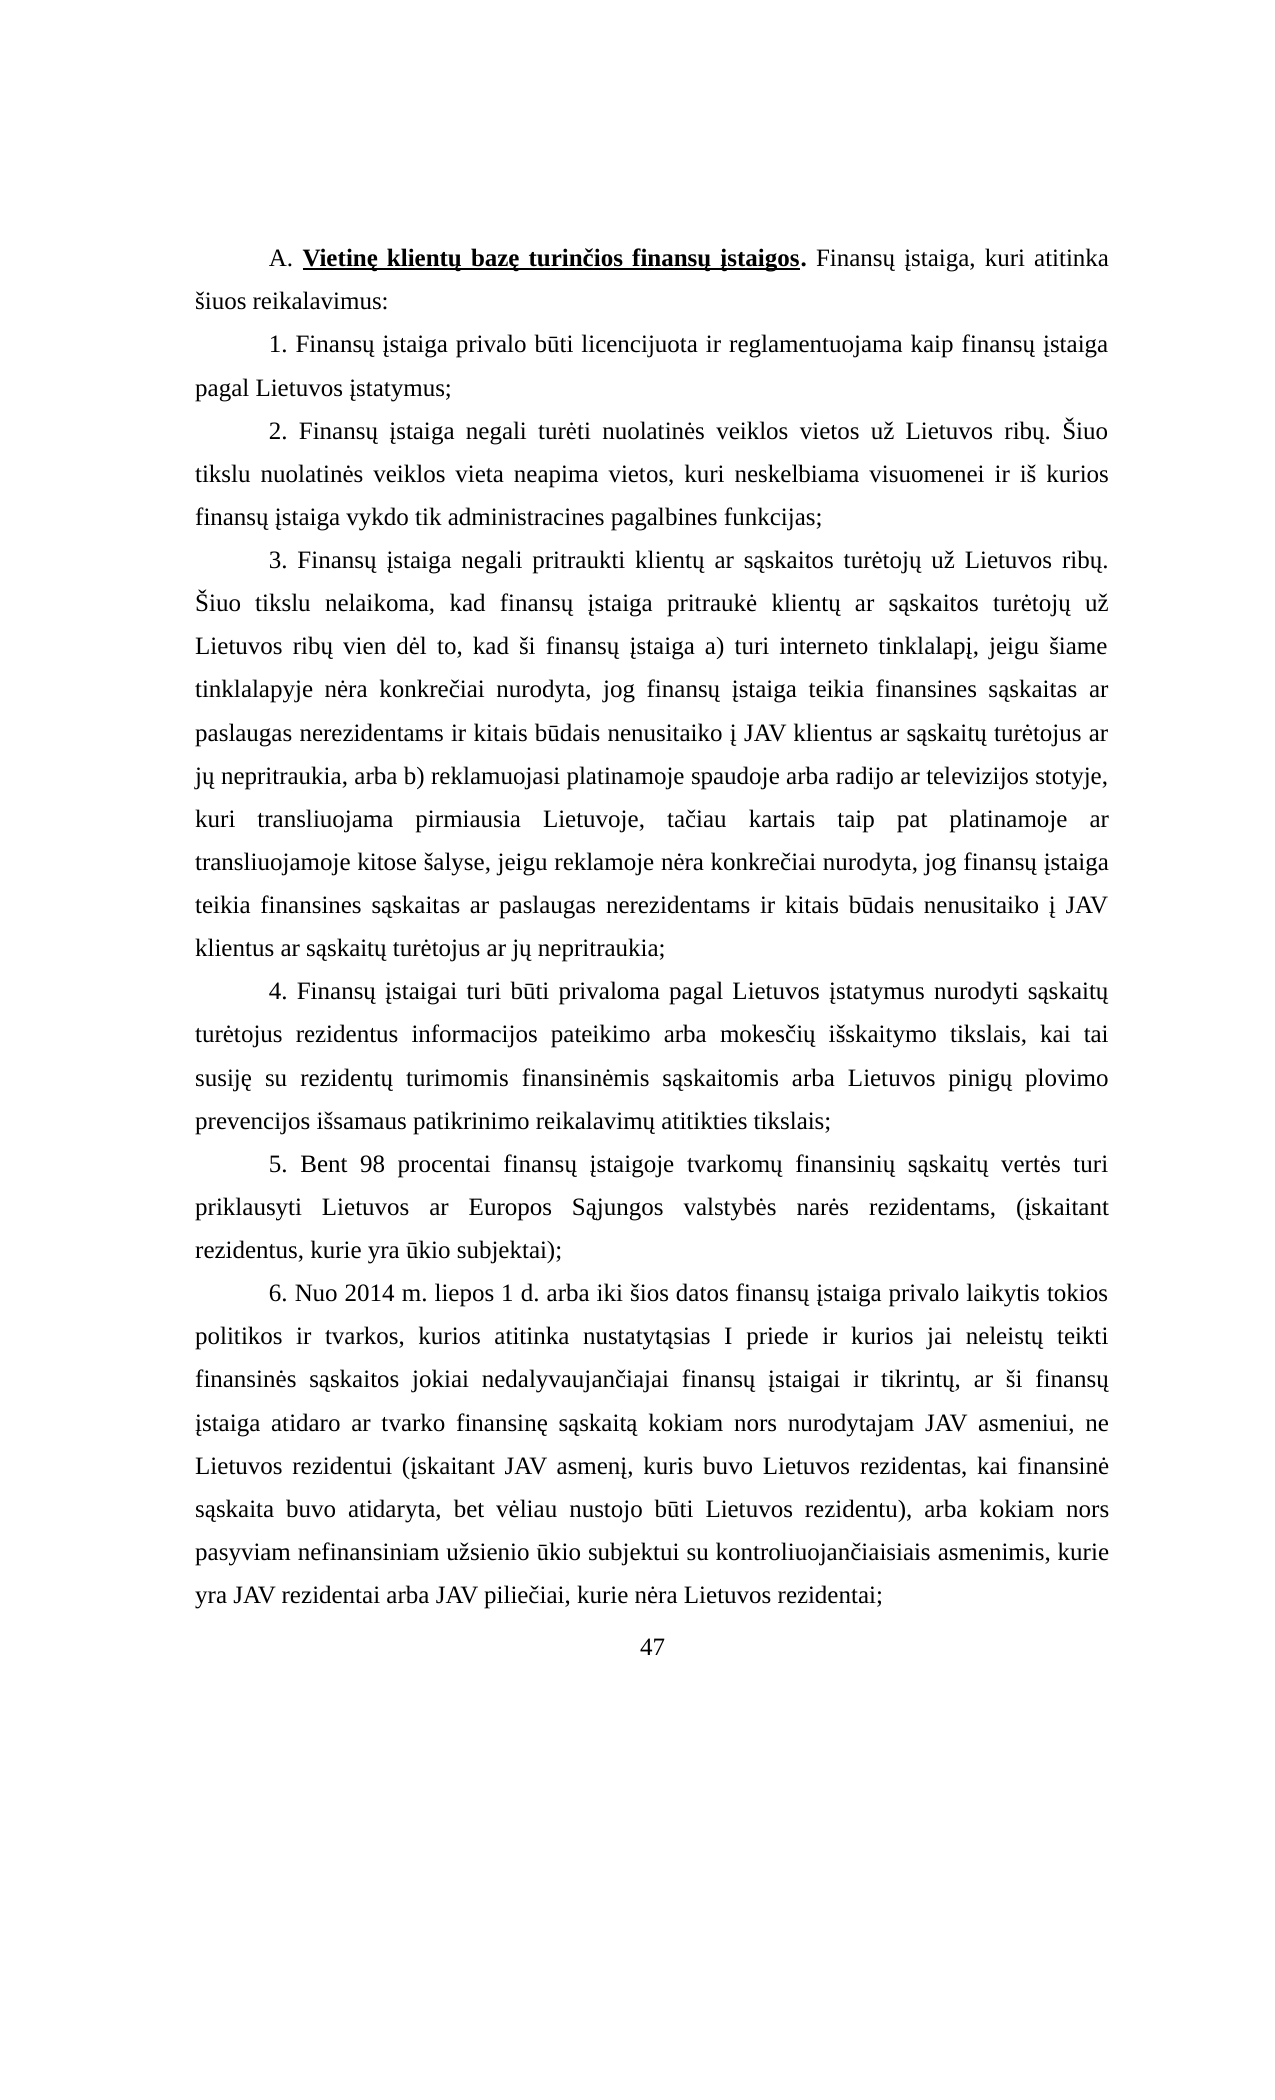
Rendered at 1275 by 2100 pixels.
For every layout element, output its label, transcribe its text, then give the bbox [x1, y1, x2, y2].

text 4. Finansų įstaigai turi būti privaloma pagal Lietuvos įstatymus nurodyti sąskaitų turėtojus rezidentus informacijos pateikimo arba mokesčių išskaitymo tikslais, kai tai susiję su rezidentų turimomis finansinėmis sąskaitomis arba Lietuvos pinigų plovimo prevencijos išsamaus patikrinimo reikalavimų atitikties tikslais; [195, 976, 1109, 1134]
text 2. Finansų įstaiga negali turėti nuolatinės veiklos vietos už Lietuvos ribų. Šiuo tikslu nuolatinės veiklos vieta neapima vietos, kuri neskelbiama visuomenei ir iš kurios finansų įstaiga vykdo tik administracines pagalbines funkcijas; [195, 416, 1109, 531]
text 1. Finansų įstaiga privalo būti licencijuota ir reglamentuojama kaip finansų įstaiga pagal Lietuvos įstatymus; [195, 329, 1109, 401]
text 5. Bent 98 procentai finansų įstaigoje tvarkomų finansinių sąskaitų vertės turi priklausyti Lietuvos ar Europos Sąjungos valstybės narės rezidentams, (įskaitant rezidentus, kurie yra ūkio subjektai); [195, 1149, 1109, 1264]
text A. Vietinę klientų bazę turinčios finansų įstaigos. Finansų įstaiga, kuri atitinka šiuos reikalavimus: [195, 243, 1109, 315]
text 3. Finansų įstaiga negali pritraukti klientų ar sąskaitos turėtojų už Lietuvos ribų. Šiuo tikslu nelaikoma, kad finansų įstaiga pritraukė klientų ar sąskaitos turėtojų už Lietuvos ribų vien dėl to, kad ši finansų įstaiga a) turi interneto tinklalapį, jeigu šiame tinklalapyje nėra konkrečiai nurodyta, jog finansų įstaiga teikia finansines sąskaitas ar paslaugas nerezidentams ir kitais būdais nenusitaiko į JAV klientus ar sąskaitų turėtojus ar jų nepritraukia, arba b) reklamuojasi platinamoje spaudoje arba radijo ar televizijos stotyje, kuri transliuojama pirmiausia Lietuvoje, tačiau kartais taip pat platinamoje ar transliuojamoje kitose šalyse, jeigu reklamoje nėra konkrečiai nurodyta, jog finansų įstaiga teikia finansines sąskaitas ar paslaugas nerezidentams ir kitais būdais nenusitaiko į JAV klientus ar sąskaitų turėtojus ar jų nepritraukia; [195, 545, 1109, 962]
text 6. Nuo 2014 m. liepos 1 d. arba iki šios datos finansų įstaiga privalo laikytis tokios politikos ir tvarkos, kurios atitinka nustatytąsias I priede ir kurios jai neleistų teikti finansinės sąskaitos jokiai nedalyvaujančiajai finansų įstaigai ir tikrintų, ar ši finansų įstaiga atidaro ar tvarko finansinę sąskaitą kokiam nors nurodytajam JAV asmeniui, ne Lietuvos rezidentui (įskaitant JAV asmenį, kuris buvo Lietuvos rezidentas, kai finansinė sąskaita buvo atidaryta, bet vėliau nustojo būti Lietuvos rezidentu), arba kokiam nors pasyviam nefinansiniam užsienio ūkio subjektui su kontroliuojančiaisiais asmenimis, kurie yra JAV rezidentai arba JAV piliečiai, kurie nėra Lietuvos rezidentai; [195, 1278, 1109, 1609]
